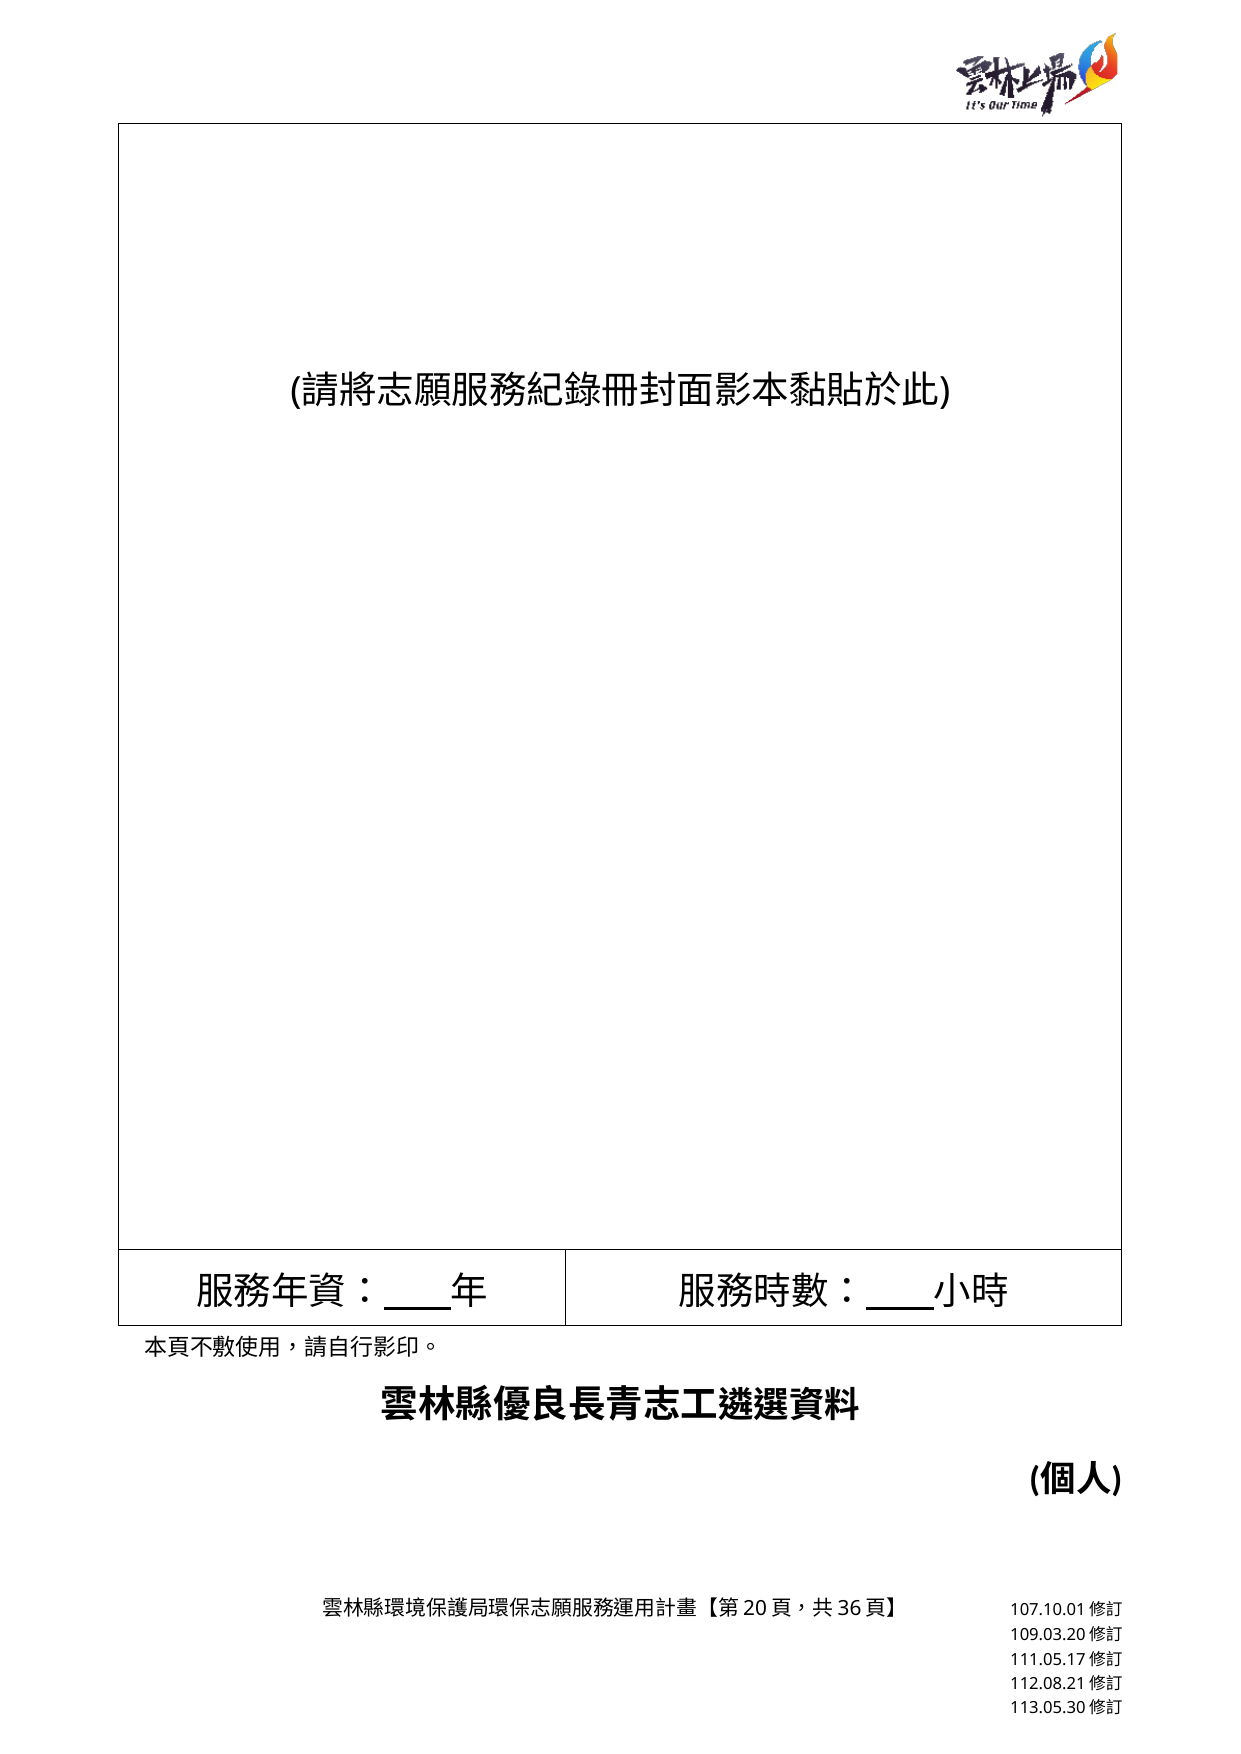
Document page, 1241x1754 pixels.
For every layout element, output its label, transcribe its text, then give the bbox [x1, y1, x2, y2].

table_cell (請將志願服務紀錄冊封面影本黏貼於此) [119, 124, 1121, 1249]
text 雲林縣優良長青志工遴選資料 [118, 1364, 1122, 1439]
table_cell 服務時數： 小時 [566, 1250, 1121, 1325]
text (個人) [118, 1439, 1122, 1514]
table_cell 服務年資： 年 [119, 1250, 565, 1325]
text 本頁不敷使用，請自行影印。 [118, 1326, 1122, 1364]
